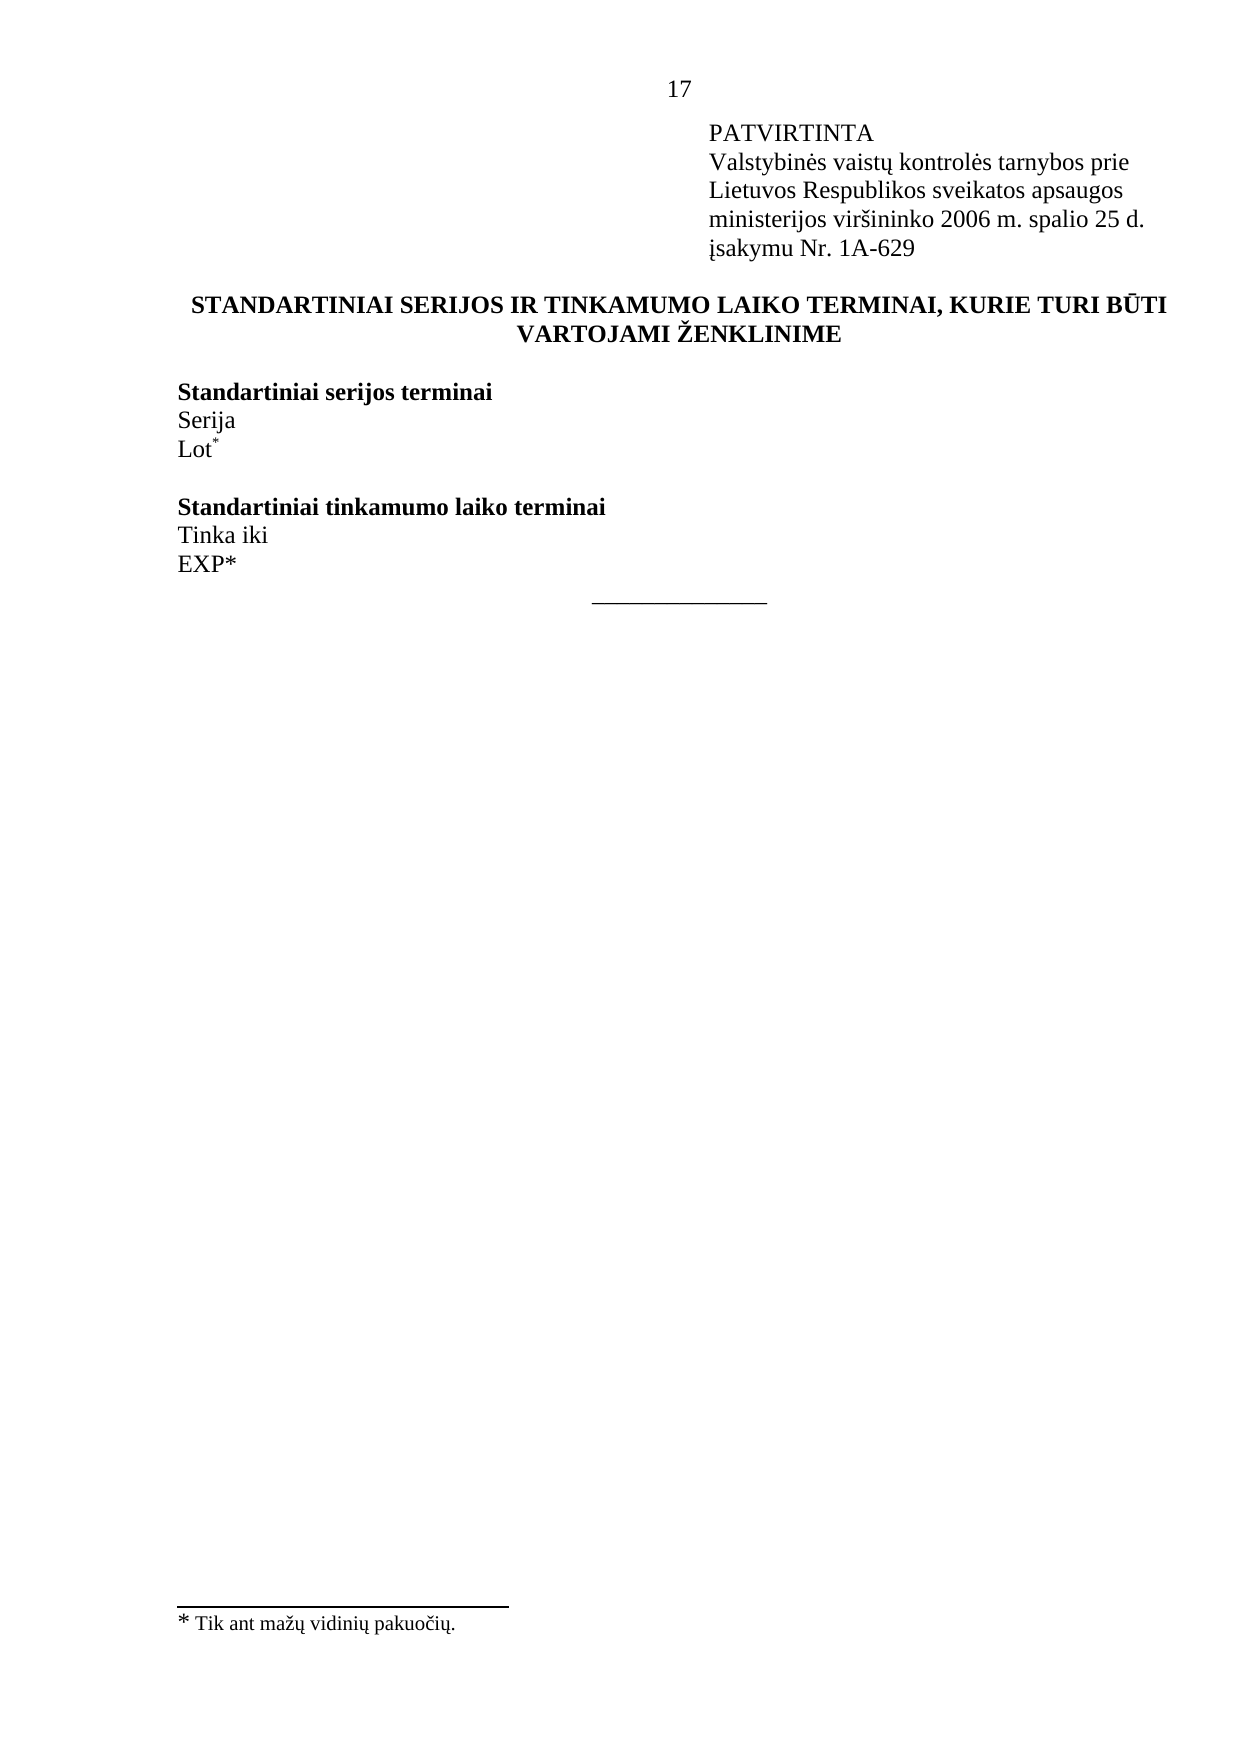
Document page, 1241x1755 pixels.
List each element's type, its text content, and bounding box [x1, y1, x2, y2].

text ______________ [177, 578, 1181, 607]
text STANDARTINIAI SERIJOS IR TINKAMUMO LAIKO TERMINAI, KURIE TURI BŪTI VARTOJAMI ŽENKLINIME [177, 291, 1181, 348]
text Serija [177, 406, 1181, 434]
text ministerijos viršininko 2006 m. spalio 25 d. [177, 204, 1181, 233]
text įsakymu Nr. 1A-629 [177, 233, 1181, 262]
text Valstybinės vaistų kontrolės tarnybos prie [177, 147, 1181, 176]
text PATVIRTINTA [709, 118, 1181, 147]
text Tik ant mažų vidinių pakuočių. [177, 1607, 1181, 1636]
text Tinka iki [177, 521, 1181, 549]
text Lot [177, 434, 1181, 463]
text Lietuvos Respublikos sveikatos apsaugos [177, 176, 1181, 204]
text Standartiniai tinkamumo laiko terminai [177, 492, 1181, 521]
text Standartiniai serijos terminai [177, 377, 1181, 406]
text EXP* [177, 549, 1181, 578]
